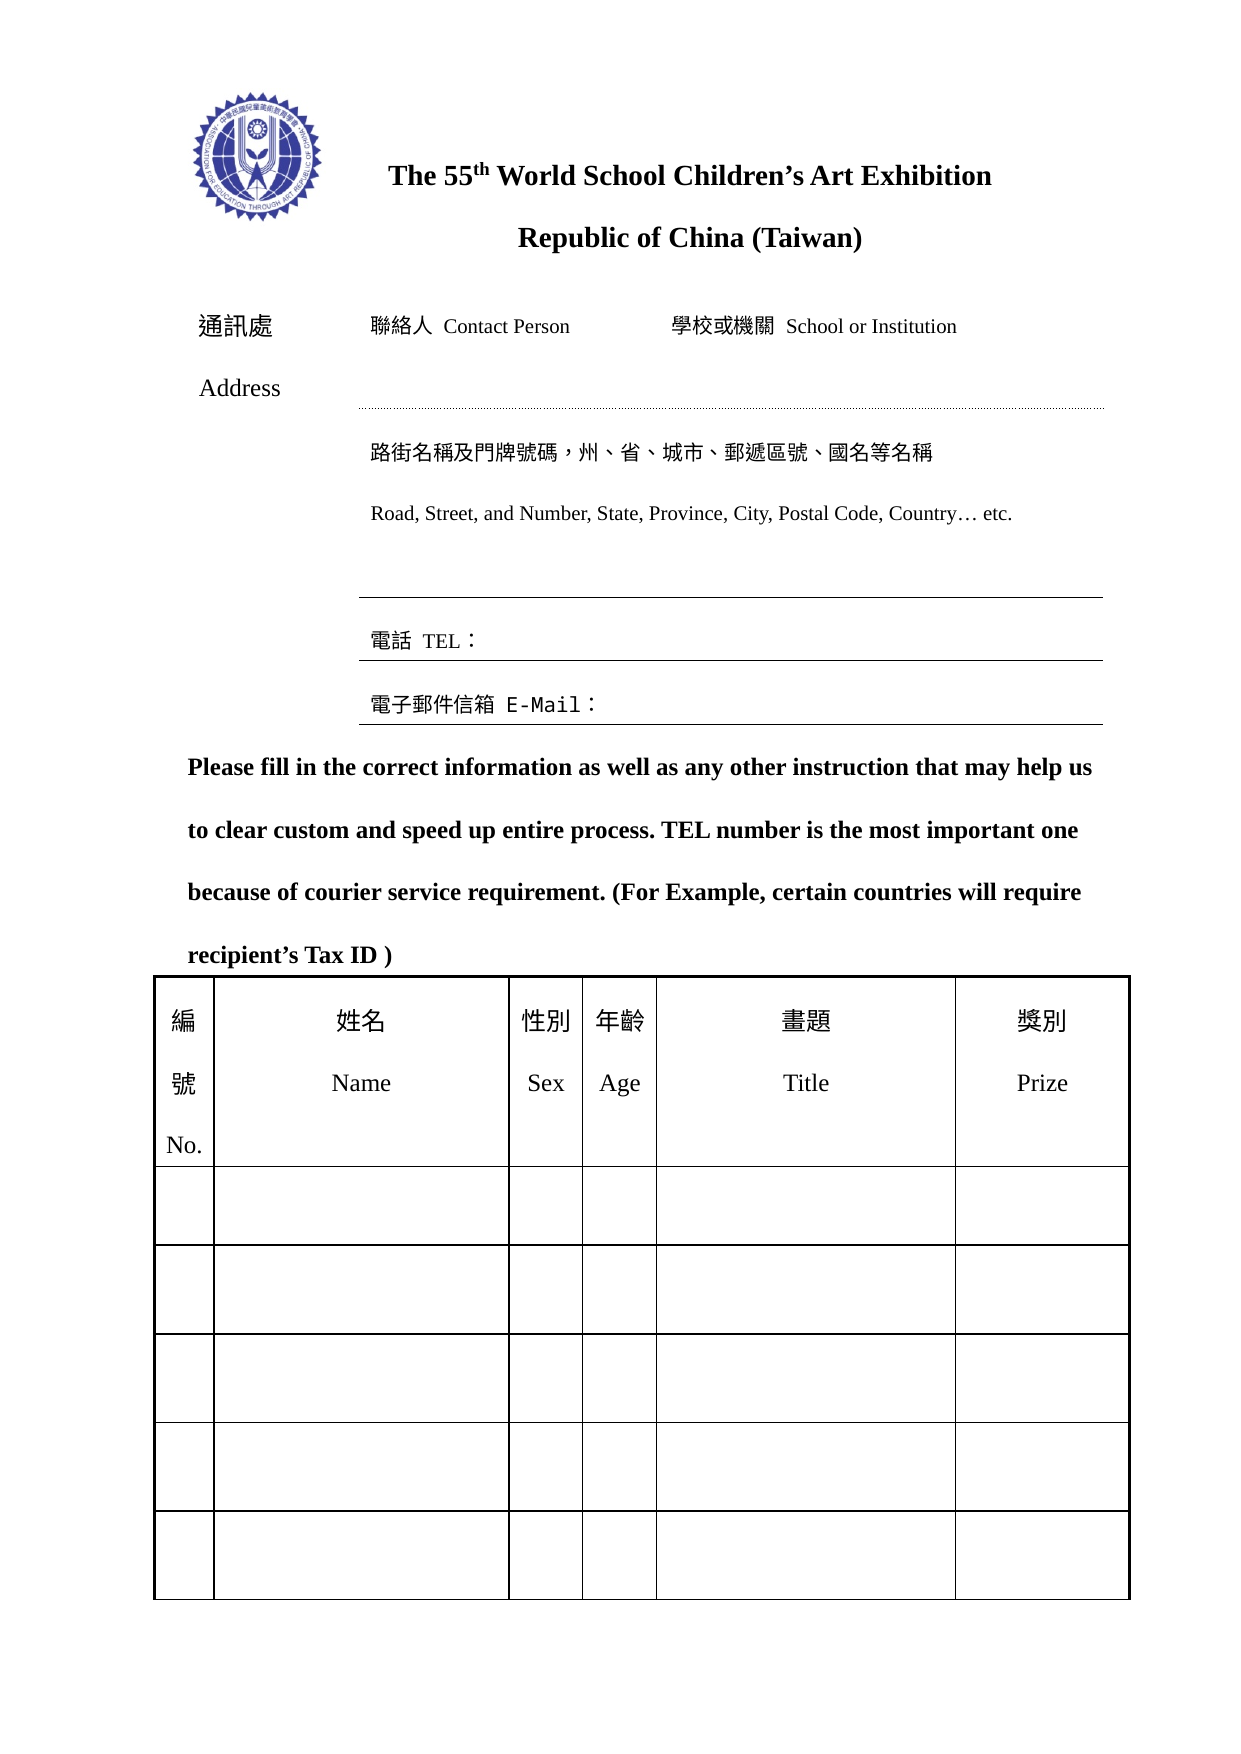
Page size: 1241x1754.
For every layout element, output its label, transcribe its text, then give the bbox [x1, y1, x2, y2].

table_cell [657, 1423, 955, 1510]
table_cell [510, 1423, 582, 1510]
table_cell [215, 1512, 508, 1599]
table_cell [510, 1335, 582, 1421]
table_cell [583, 1512, 656, 1599]
table_cell [510, 1246, 582, 1333]
table_cell [215, 1335, 508, 1421]
table_header 獎別 Prize [956, 978, 1128, 1166]
table_header 聯絡人 Contact Person [359, 283, 660, 408]
table_cell [156, 1512, 213, 1599]
table_cell 路街名稱及門牌號碼，州、省、城市、郵遞區號、國名等名稱 Road, Street, and Number, State, Province, City, Postal Code, Country… etc. [359, 408, 1103, 597]
table_cell [156, 1246, 213, 1333]
table_header 編號 No. [156, 978, 213, 1166]
table_cell [156, 1167, 213, 1244]
table_cell [583, 1335, 656, 1421]
table_cell [156, 1335, 213, 1421]
table_cell [215, 1246, 508, 1333]
table_cell [215, 1167, 508, 1244]
table_cell [956, 1423, 1128, 1510]
table_cell [583, 1423, 656, 1510]
table_cell [956, 1246, 1128, 1333]
table_header 性別 Sex [510, 978, 582, 1166]
table_header 畫題 Title [657, 978, 955, 1166]
table_cell [156, 1423, 213, 1510]
table_cell [657, 1512, 955, 1599]
text The 55th World School Children’s Art Exhibition Republic of China (Taiwan) [187, 133, 1053, 258]
table_header 通訊處 Address [188, 283, 359, 724]
table_cell 電話 TEL： [359, 598, 1103, 660]
table_header 年齡 Age [583, 978, 656, 1166]
table_header 姓名 Name [215, 978, 508, 1166]
table_cell [956, 1167, 1128, 1244]
table_header 學校或機關 School or Institution [660, 283, 1103, 408]
table_cell [510, 1167, 582, 1244]
table_cell [510, 1512, 582, 1599]
table_cell [657, 1246, 955, 1333]
table_cell [956, 1512, 1128, 1599]
table_cell 電子郵件信箱 E-Mail： [359, 661, 1103, 724]
table_cell [583, 1167, 656, 1244]
table_cell [583, 1246, 656, 1333]
table_cell [657, 1335, 955, 1421]
table_cell [956, 1335, 1128, 1421]
text Please fill in the correct information as well as any other instruction that may help us to clear custom and speed up entire process. TEL number is the most important one because of courier service requirement. (For Example, certain countries will require recipient’s Tax ID ) [187, 725, 1103, 975]
table_cell [657, 1167, 955, 1244]
table_cell [215, 1423, 508, 1510]
